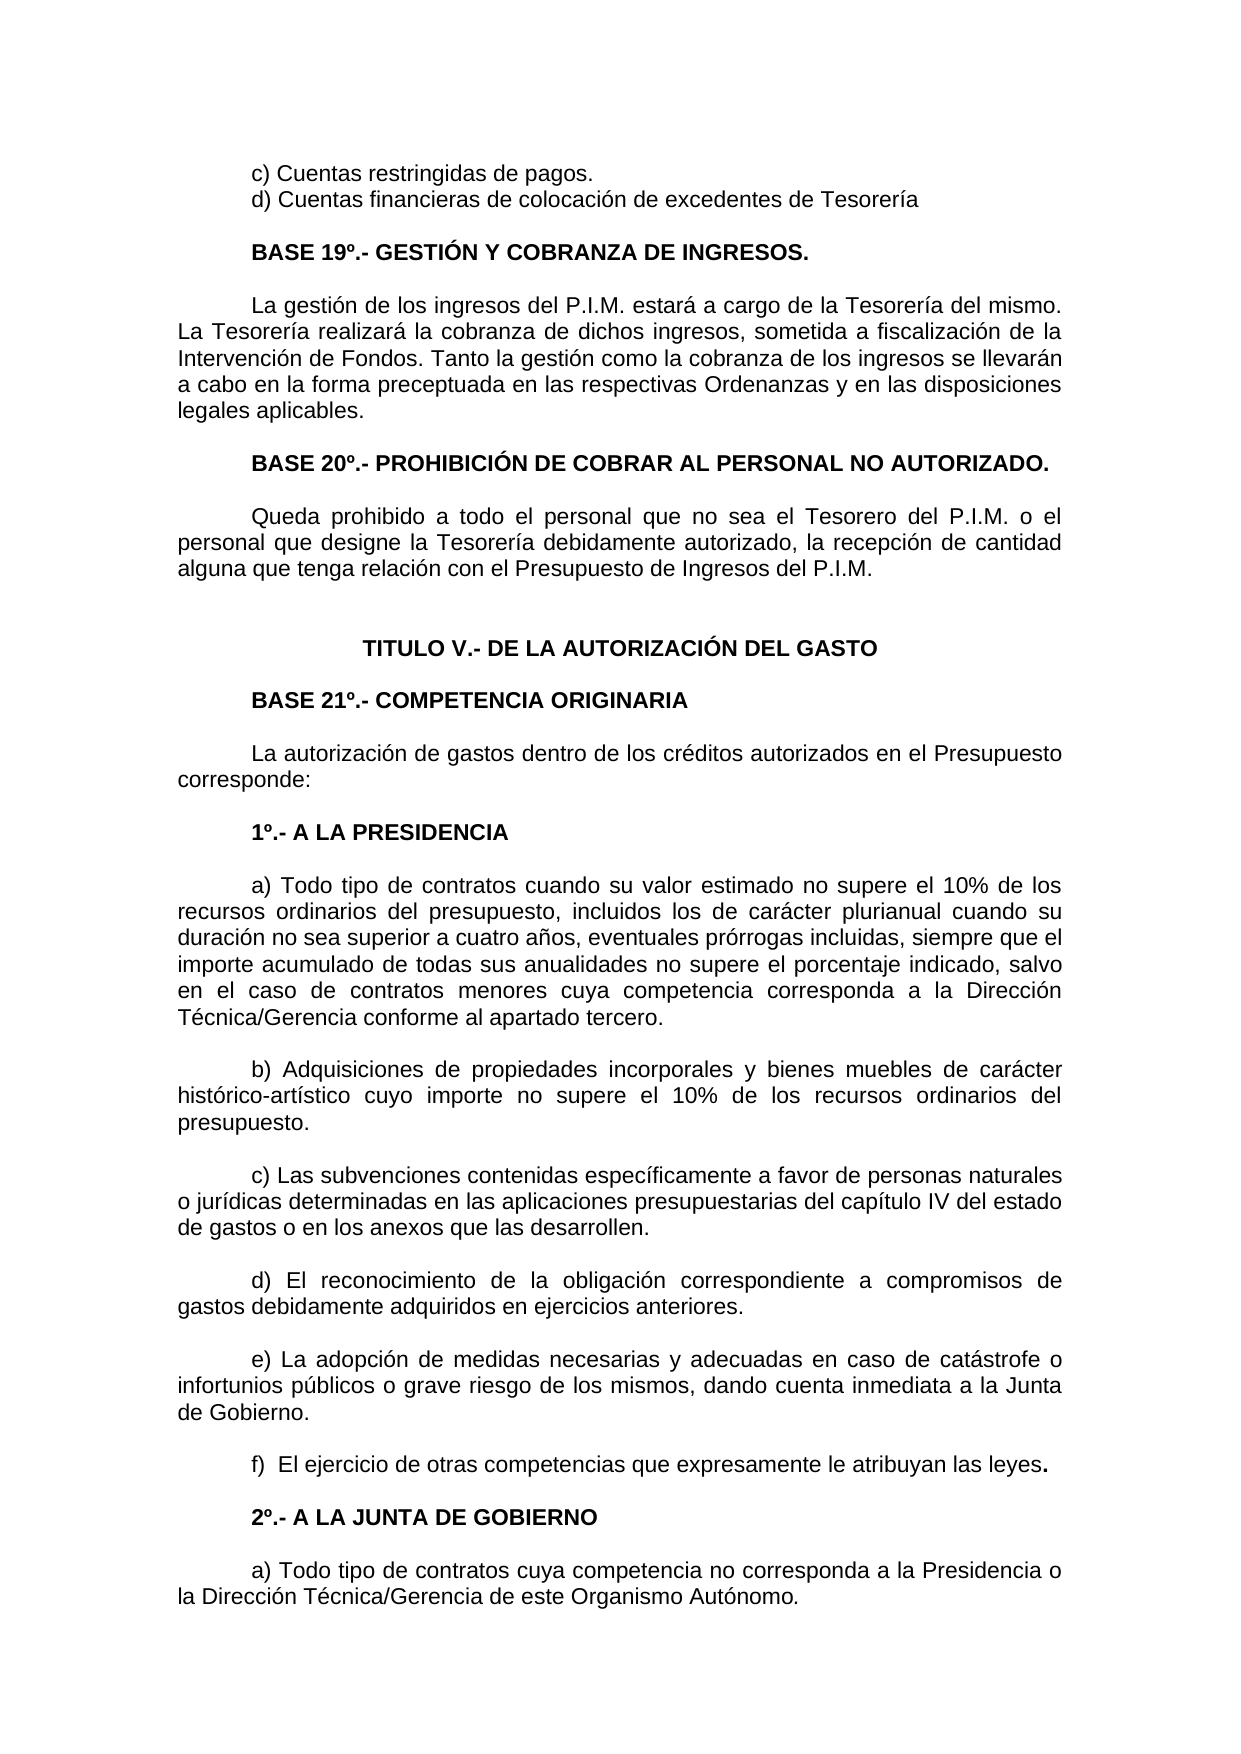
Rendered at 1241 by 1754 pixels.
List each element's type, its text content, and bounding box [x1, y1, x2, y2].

text c) Cuentas restringidas de pagos. [177, 160, 1063, 186]
text TITULO V.- DE LA AUTORIZACIÓN DEL GASTO [177, 634, 1063, 661]
text BASE 19º.- GESTIÓN Y COBRANZA DE INGRESOS. [177, 239, 1063, 266]
text La autorización de gastos dentro de los créditos autorizados en el Presupuesto corresponde: [177, 740, 1063, 793]
text 2º.- A LA JUNTA DE GOBIERNO [177, 1504, 1063, 1531]
text 1º.- A LA PRESIDENCIA [177, 819, 1063, 845]
text a) Todo tipo de contratos cuando su valor estimado no supere el 10% de los recursos ordinarios del presupuesto, incluidos los de carácter plurianual cuando su duración no sea superior a cuatro años, eventuales prórrogas incluidas, siempre que el importe acumulado de todas sus anualidades no supere el porcentaje indicado, salvo en el caso de contratos menores cuya competencia corresponda a la Dirección Técnica/Gerencia conforme al apartado tercero. [177, 872, 1063, 1030]
text d) Cuentas financieras de colocación de excedentes de Tesorería [177, 186, 1063, 213]
text Queda prohibido a todo el personal que no sea el Tesorero del P.I.M. o el personal que designe la Tesorería debidamente autorizado, la recepción de cantidad alguna que tenga relación con el Presupuesto de Ingresos del P.I.M. [177, 503, 1063, 582]
text e) La adopción de medidas necesarias y adecuadas en caso de catástrofe o infortunios públicos o grave riesgo de los mismos, dando cuenta inmediata a la Junta de Gobierno. [177, 1346, 1063, 1425]
text f) El ejercicio de otras competencias que expresamente le atribuyan las leyes. [177, 1451, 1063, 1478]
text c) Las subvenciones contenidas específicamente a favor de personas naturales o jurídicas determinadas en las aplicaciones presupuestarias del capítulo IV del estado de gastos o en los anexos que las desarrollen. [177, 1162, 1063, 1241]
text La gestión de los ingresos del P.I.M. estará a cargo de la Tesorería del mismo. La Tesorería realizará la cobranza de dichos ingresos, sometida a fiscalización de la Intervención de Fondos. Tanto la gestión como la cobranza de los ingresos se llevarán a cabo en la forma preceptuada en las respectivas Ordenanzas y en las disposiciones legales aplicables. [177, 292, 1063, 424]
text a) Todo tipo de contratos cuya competencia no corresponda a la Presidencia o la Dirección Técnica/Gerencia de este Organismo Autónomo. [177, 1557, 1063, 1609]
text BASE 20º.- PROHIBICIÓN DE COBRAR AL PERSONAL NO AUTORIZADO. [177, 450, 1063, 476]
text d) El reconocimiento de la obligación correspondiente a compromisos de gastos debidamente adquiridos en ejercicios anteriores. [177, 1267, 1063, 1320]
text b) Adquisiciones de propiedades incorporales y bienes muebles de carácter histórico-artístico cuyo importe no supere el 10% de los recursos ordinarios del presupuesto. [177, 1056, 1063, 1135]
text BASE 21º.- COMPETENCIA ORIGINARIA [177, 687, 1063, 713]
